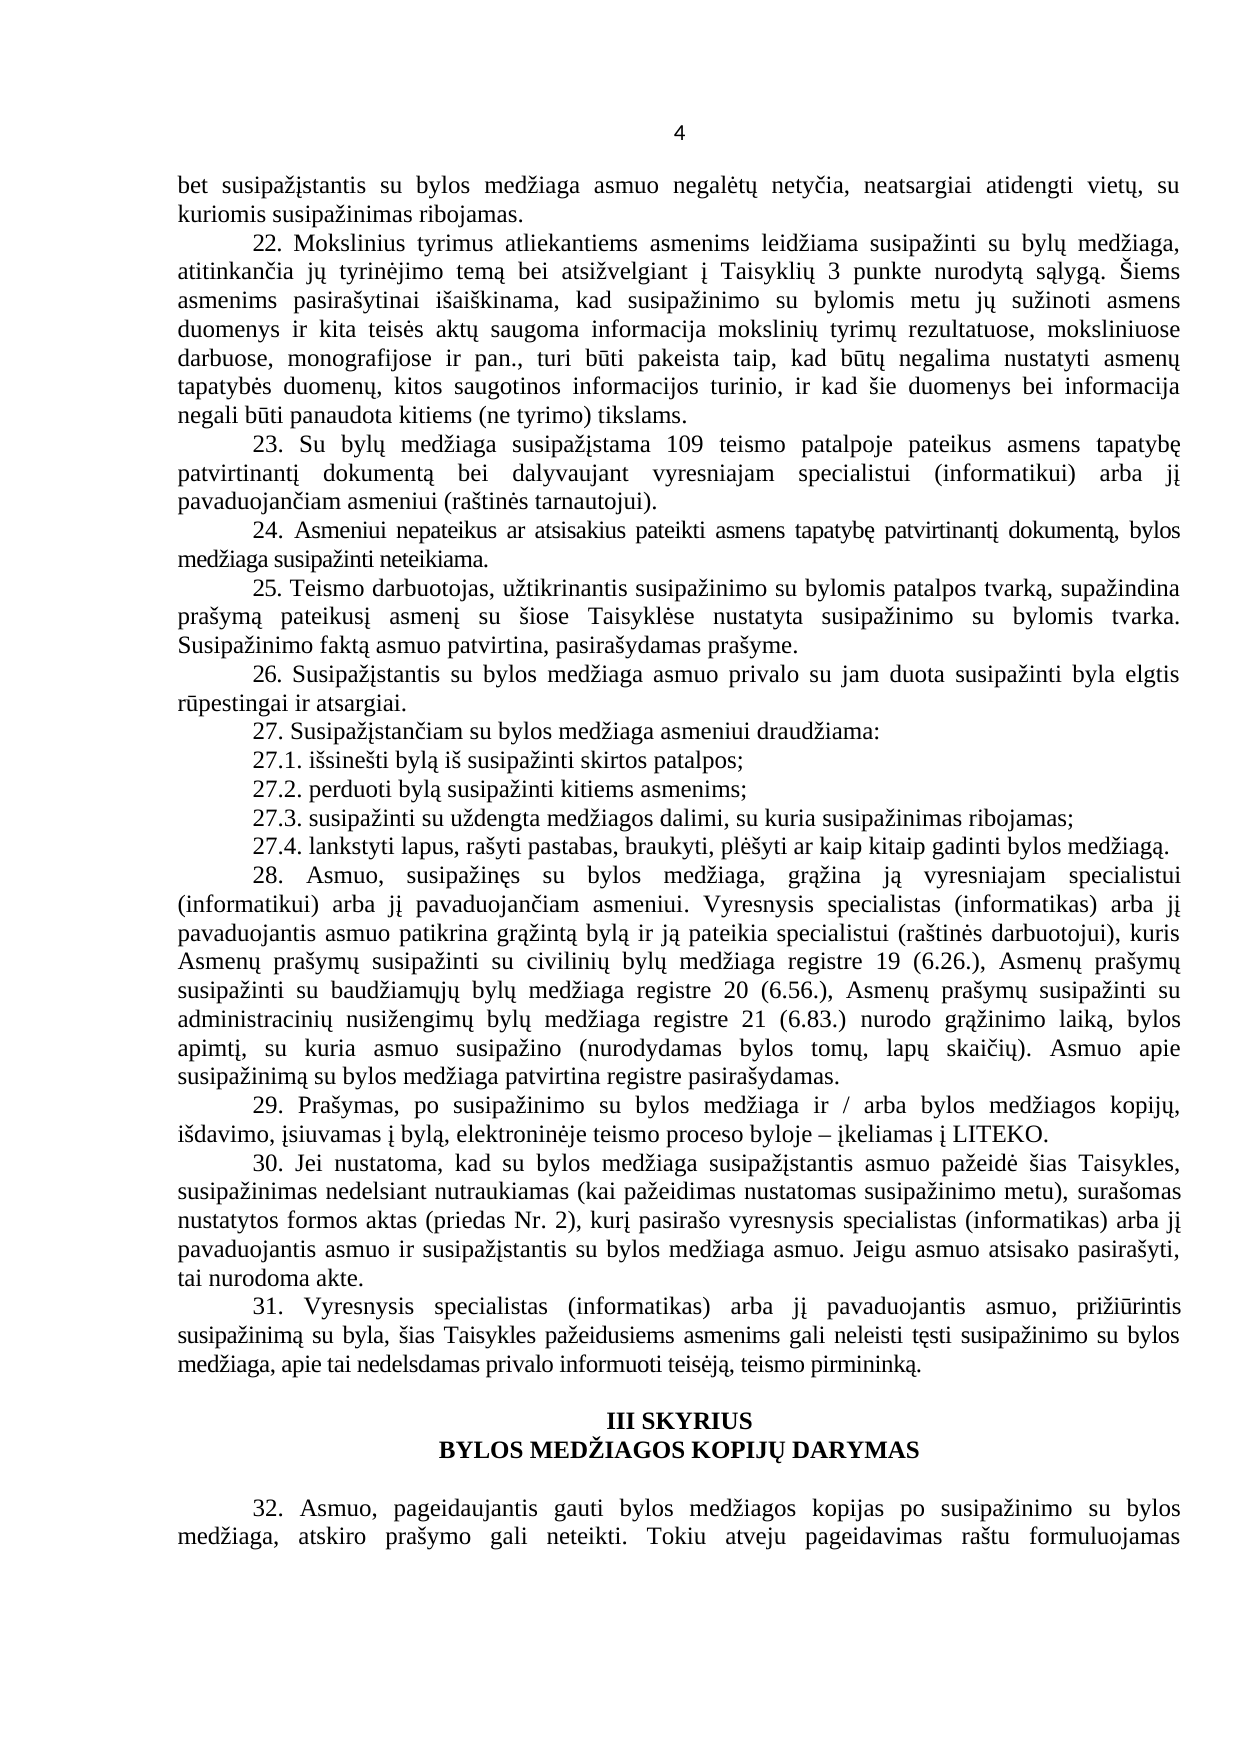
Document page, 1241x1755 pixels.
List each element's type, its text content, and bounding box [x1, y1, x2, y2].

text 26. Susipažįstantis su bylos medžiaga asmuo privalo su jam duota susipažinti byla elgtis rūpestingai ir atsargiai. [177, 659, 1181, 716]
text 27.2. perduoti bylą susipažinti kitiems asmenims; [177, 774, 1181, 803]
text 22. Mokslinius tyrimus atliekantiems asmenims leidžiama susipažinti su bylų medžiaga, atitinkančia jų tyrinėjimo temą bei atsižvelgiant į Taisyklių 3 punkte nurodytą sąlygą. Šiems asmenims pasirašytinai išaiškinama, kad susipažinimo su bylomis metu jų sužinoti asmens duomenys ir kita teisės aktų saugoma informacija mokslinių tyrimų rezultatuose, moksliniuose darbuose, monografijose ir pan., turi būti pakeista taip, kad būtų negalima nustatyti asmenų tapatybės duomenų, kitos saugotinos informacijos turinio, ir kad šie duomenys bei informacija negali būti panaudota kitiems (ne tyrimo) tikslams. [177, 228, 1181, 429]
text 27.4. lankstyti lapus, rašyti pastabas, braukyti, plėšyti ar kaip kitaip gadinti bylos medžiagą. [177, 831, 1181, 860]
text III SKYRIUS [177, 1406, 1181, 1435]
text 30. Jei nustatoma, kad su bylos medžiaga susipažįstantis asmuo pažeidė šias Taisykles, susipažinimas nedelsiant nutraukiamas (kai pažeidimas nustatomas susipažinimo metu), surašomas nustatytos formos aktas (priedas Nr. 2), kurį pasirašo vyresnysis specialistas (informatikas) arba jį pavaduojantis asmuo ir susipažįstantis su bylos medžiaga asmuo. Jeigu asmuo atsisako pasirašyti, tai nurodoma akte. [177, 1148, 1181, 1291]
text 27.3. susipažinti su uždengta medžiagos dalimi, su kuria susipažinimas ribojamas; [177, 803, 1181, 831]
text 27.1. išsinešti bylą iš susipažinti skirtos patalpos; [177, 745, 1181, 774]
text 24. Asmeniui nepateikus ar atsisakius pateikti asmens tapatybę patvirtinantį dokumentą, bylos medžiaga susipažinti neteikiama. [177, 515, 1181, 573]
text 28. Asmuo, susipažinęs su bylos medžiaga, grąžina ją vyresniajam specialistui (informatikui) arba jį pavaduojančiam asmeniui. Vyresnysis specialistas (informatikas) arba jį pavaduojantis asmuo patikrina grąžintą bylą ir ją pateikia specialistui (raštinės darbuotojui), kuris Asmenų prašymų susipažinti su civilinių bylų medžiaga registre 19 (6.26.), Asmenų prašymų susipažinti su baudžiamųjų bylų medžiaga registre 20 (6.56.), Asmenų prašymų susipažinti su administracinių nusižengimų bylų medžiaga registre 21 (6.83.) nurodo grąžinimo laiką, bylos apimtį, su kuria asmuo susipažino (nurodydamas bylos tomų, lapų skaičių). Asmuo apie susipažinimą su bylos medžiaga patvirtina registre pasirašydamas. [177, 860, 1181, 1090]
text 32. Asmuo, pageidaujantis gauti bylos medžiagos kopijas po susipažinimo su bylos medžiaga, atskiro prašymo gali neteikti. Tokiu atveju pageidavimas raštu formuluojamas [177, 1493, 1181, 1550]
text 29. Prašymas, po susipažinimo su bylos medžiaga ir / arba bylos medžiagos kopijų, išdavimo, įsiuvamas į bylą, elektroninėje teismo proceso byloje – įkeliamas į LITEKO. [177, 1090, 1181, 1148]
text 23. Su bylų medžiaga susipažįstama 109 teismo patalpoje pateikus asmens tapatybę patvirtinantį dokumentą bei dalyvaujant vyresniajam specialistui (informatikui) arba jį pavaduojančiam asmeniui (raštinės tarnautojui). [177, 429, 1181, 515]
text 25. Teismo darbuotojas, užtikrinantis susipažinimo su bylomis patalpos tvarką, supažindina prašymą pateikusį asmenį su šiose Taisyklėse nustatyta susipažinimo su bylomis tvarka. Susipažinimo faktą asmuo patvirtina, pasirašydamas prašyme. [177, 573, 1181, 659]
text 31. Vyresnysis specialistas (informatikas) arba jį pavaduojantis asmuo, prižiūrintis susipažinimą su byla, šias Taisykles pažeidusiems asmenims gali neleisti tęsti susipažinimo su bylos medžiaga, apie tai nedelsdamas privalo informuoti teisėją, teismo pirmininką. [177, 1291, 1181, 1378]
text bet susipažįstantis su bylos medžiaga asmuo negalėtų netyčia, neatsargiai atidengti vietų, su kuriomis susipažinimas ribojamas. [177, 170, 1181, 228]
text 27. Susipažįstančiam su bylos medžiaga asmeniui draudžiama: [177, 716, 1181, 745]
text BYLOS MEDŽIAGOS KOPIJŲ DARYMAS [177, 1435, 1181, 1464]
